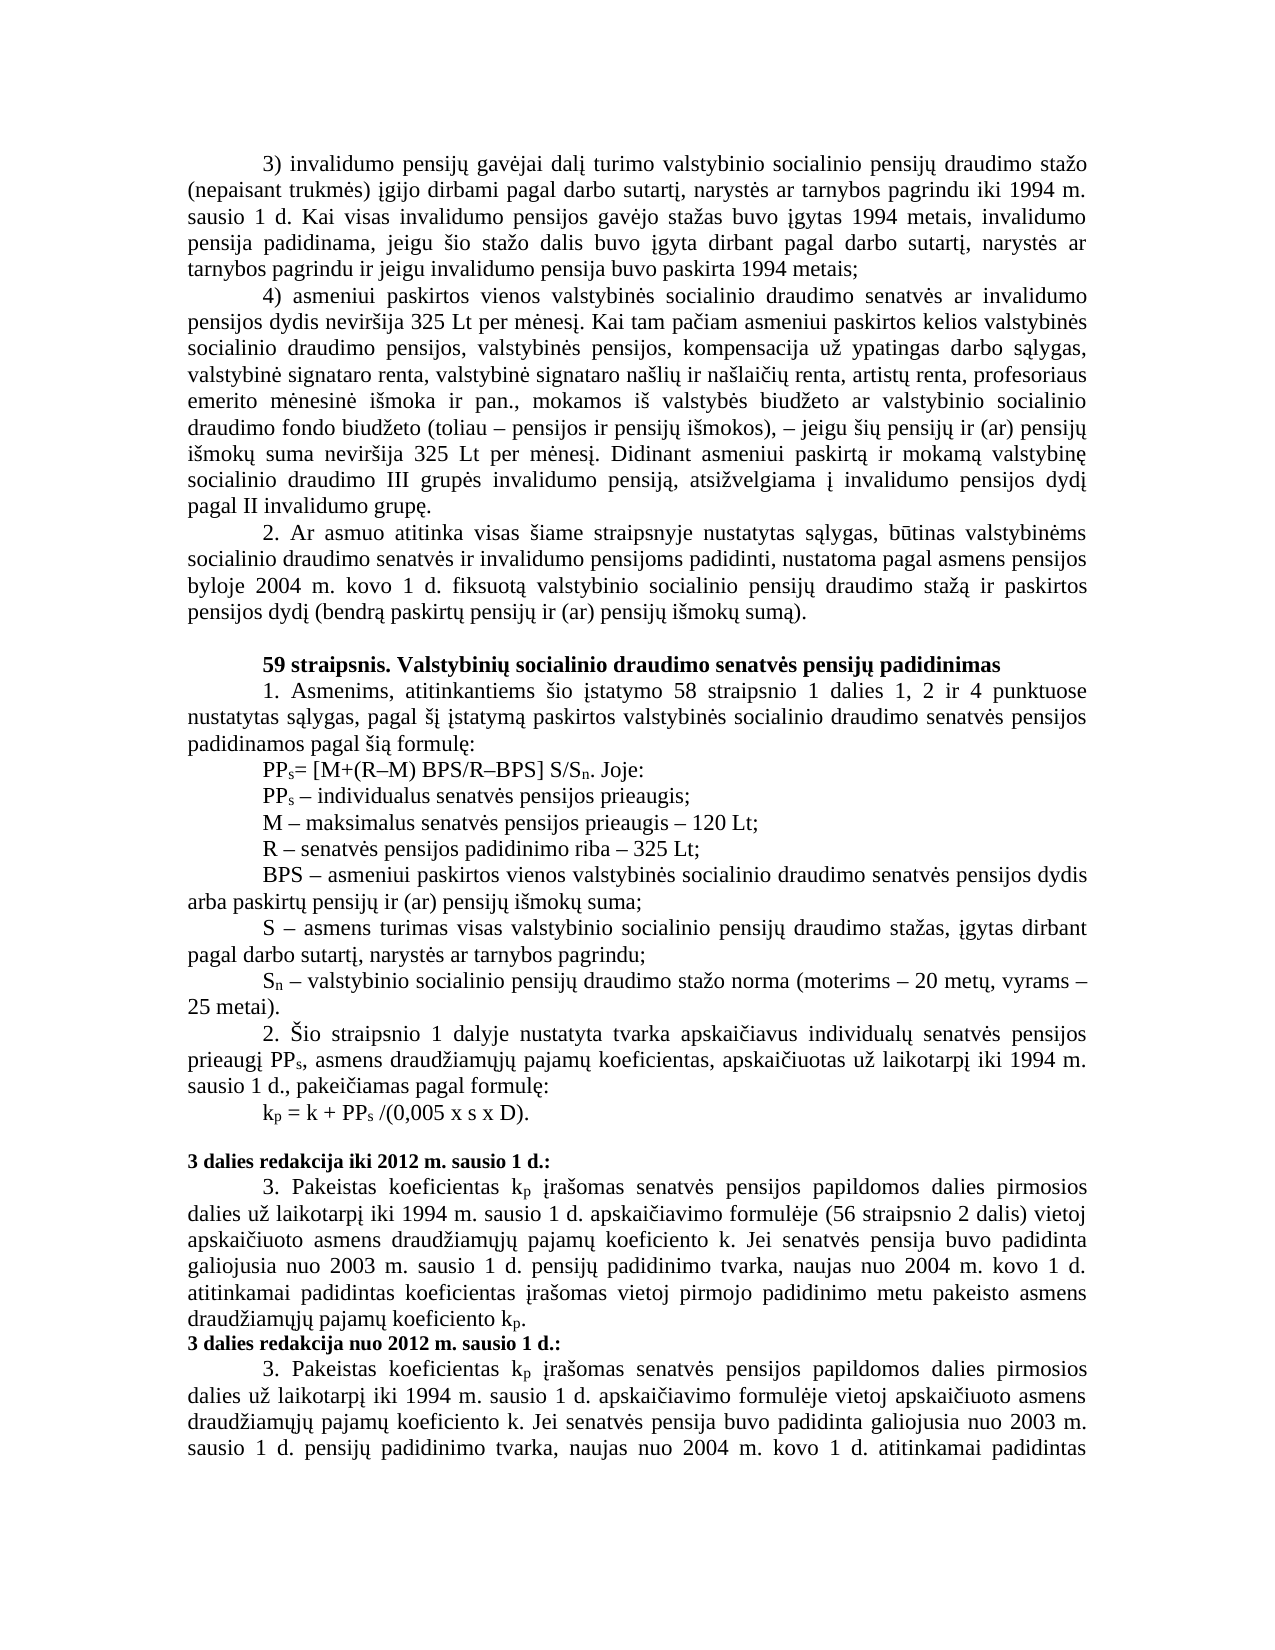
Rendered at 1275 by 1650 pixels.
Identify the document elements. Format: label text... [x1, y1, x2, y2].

text R – senatvės pensijos padidinimo riba – 325 Lt; [187, 835, 1088, 862]
text PPs – individualus senatvės pensijos prieaugis; [187, 782, 1088, 809]
text 3 dalies redakcija iki 2012 m. sausio 1 d.: [187, 1149, 1088, 1173]
text 3 dalies redakcija nuo 2012 m. sausio 1 d.: [187, 1331, 1088, 1355]
text kp = k + PPs /(0,005 x s x D). [187, 1099, 1088, 1125]
text 3. Pakeistas koeficientas kp įrašomas senatvės pensijos papildomos dalies pirmosios dalies už laikotarpį iki 1994 m. sausio 1 d. apskaičiavimo formulėje (56 straipsnio 2 dalis) vietoj apskaičiuoto asmens draudžiamųjų pajamų koeficiento k. Jei senatvės pensija buvo padidinta galiojusia nuo 2003 m. sausio 1 d. pensijų padidinimo tvarka, naujas nuo 2004 m. kovo 1 d. atitinkamai padidintas koeficientas įrašomas vietoj pirmojo padidinimo metu pakeisto asmens draudžiamųjų pajamų koeficiento kp. [187, 1173, 1088, 1331]
text BPS – asmeniui paskirtos vienos valstybinės socialinio draudimo senatvės pensijos dydis arba paskirtų pensijų ir (ar) pensijų išmokų suma; [187, 862, 1088, 914]
text M – maksimalus senatvės pensijos prieaugis – 120 Lt; [187, 809, 1088, 835]
text 2. Ar asmuo atitinka visas šiame straipsnyje nustatytas sąlygas, būtinas valstybinėms socialinio draudimo senatvės ir invalidumo pensijoms padidinti, nustatoma pagal asmens pensijos byloje 2004 m. kovo 1 d. fiksuotą valstybinio socialinio pensijų draudimo stažą ir paskirtos pensijos dydį (bendrą paskirtų pensijų ir (ar) pensijų išmokų sumą). [187, 519, 1088, 624]
text 59 straipsnis. Valstybinių socialinio draudimo senatvės pensijų padidinimas [187, 651, 1088, 677]
text 1. Asmenims, atitinkantiems šio įstatymo 58 straipsnio 1 dalies 1, 2 ir 4 punktuose nustatytas sąlygas, pagal šį įstatymą paskirtos valstybinės socialinio draudimo senatvės pensijos padidinamos pagal šią formulę: [187, 677, 1088, 756]
text Sn – valstybinio socialinio pensijų draudimo stažo norma (moterims – 20 metų, vyrams – 25 metai). [187, 967, 1088, 1020]
text S – asmens turimas visas valstybinio socialinio pensijų draudimo stažas, įgytas dirbant pagal darbo sutartį, narystės ar tarnybos pagrindu; [187, 914, 1088, 967]
text PPs= [M+(R–M) BPS/R–BPS] S/Sn. Joje: [187, 756, 1088, 782]
text 4) asmeniui paskirtos vienos valstybinės socialinio draudimo senatvės ar invalidumo pensijos dydis neviršija 325 Lt per mėnesį. Kai tam pačiam asmeniui paskirtos kelios valstybinės socialinio draudimo pensijos, valstybinės pensijos, kompensacija už ypatingas darbo sąlygas, valstybinė signataro renta, valstybinė signataro našlių ir našlaičių renta, artistų renta, profesoriaus emerito mėnesinė išmoka ir pan., mokamos iš valstybės biudžeto ar valstybinio socialinio draudimo fondo biudžeto (toliau – pensijos ir pensijų išmokos), – jeigu šių pensijų ir (ar) pensijų išmokų suma neviršija 325 Lt per mėnesį. Didinant asmeniui paskirtą ir mokamą valstybinę socialinio draudimo III grupės invalidumo pensiją, atsižvelgiama į invalidumo pensijos dydį pagal II invalidumo grupę. [187, 282, 1088, 519]
text 3) invalidumo pensijų gavėjai dalį turimo valstybinio socialinio pensijų draudimo stažo (nepaisant trukmės) įgijo dirbami pagal darbo sutartį, narystės ar tarnybos pagrindu iki 1994 m. sausio 1 d. Kai visas invalidumo pensijos gavėjo stažas buvo įgytas 1994 metais, invalidumo pensija padidinama, jeigu šio stažo dalis buvo įgyta dirbant pagal darbo sutartį, narystės ar tarnybos pagrindu ir jeigu invalidumo pensija buvo paskirta 1994 metais; [187, 150, 1088, 282]
text 3. Pakeistas koeficientas kp įrašomas senatvės pensijos papildomos dalies pirmosios dalies už laikotarpį iki 1994 m. sausio 1 d. apskaičiavimo formulėje vietoj apskaičiuoto asmens draudžiamųjų pajamų koeficiento k. Jei senatvės pensija buvo padidinta galiojusia nuo 2003 m. sausio 1 d. pensijų padidinimo tvarka, naujas nuo 2004 m. kovo 1 d. atitinkamai padidintas [187, 1355, 1088, 1461]
text 2. Šio straipsnio 1 dalyje nustatyta tvarka apskaičiavus individualų senatvės pensijos prieaugį PPs, asmens draudžiamųjų pajamų koeficientas, apskaičiuotas už laikotarpį iki 1994 m. sausio 1 d., pakeičiamas pagal formulę: [187, 1020, 1088, 1099]
